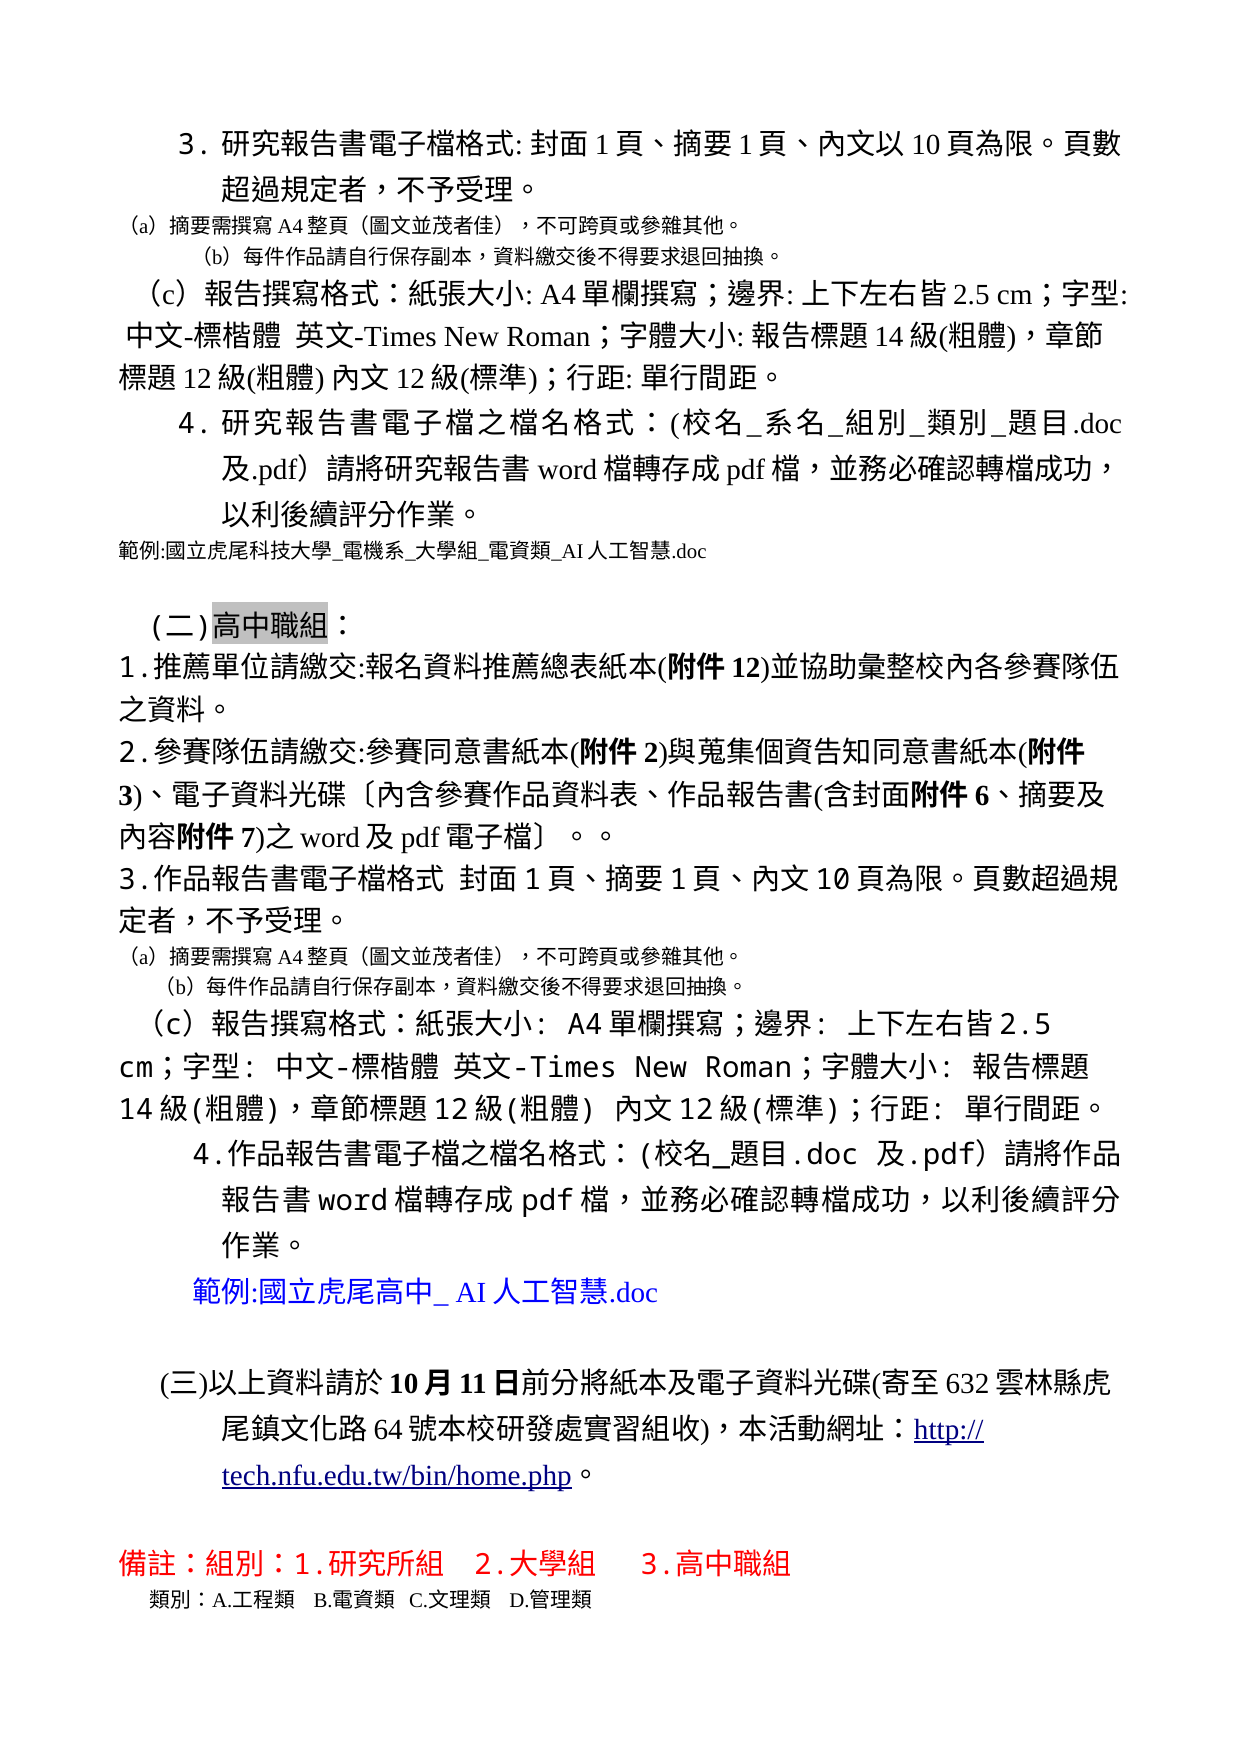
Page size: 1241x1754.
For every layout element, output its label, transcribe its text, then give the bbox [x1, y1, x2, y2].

text (三)以上資料請於10月11日前分將紙本及電子資料光碟(寄至632雲林縣虎尾鎮文化路64號本校研發處實習組收)，本活動網址：http://tech.nfu.edu.tw/bin/home.php。 [142, 1357, 1122, 1494]
text （c）報告撰寫格式：紙張大小: A4單欄撰寫；邊界: 上下左右皆2.5 cm；字型: 中文-標楷體 英文-Times New Roman；字體大小: 報告標題14級(粗體)，章節標題12級(粗體) 內文12級(標準)；行距: 單行間距。 [118, 1001, 1122, 1128]
text （b）每件作品請自行保存副本，資料繳交後不得要求退回抽換。 [118, 971, 1122, 1001]
text 3.作品報告書電子檔格式 封面1頁、摘要1頁、內文10頁為限。頁數超過規定者，不予受理。 [118, 856, 1122, 940]
text 4.作品報告書電子檔之檔名格式：(校名_題目.doc 及.pdf）請將作品報告書word檔轉存成pdf檔，並務必確認轉檔成功，以利後續評分作業。 [192, 1128, 1122, 1265]
text (二)高中職組： [148, 604, 1122, 644]
text 類別：A.工程類 B.電資類 C.文理類 D.管理類 [118, 1583, 1122, 1613]
text 備註：組別：1.研究所組 2.大學組 3.高中職組 [118, 1540, 1122, 1583]
text （b）每件作品請自行保存副本，資料繳交後不得要求退回抽換。 [118, 240, 1122, 270]
text （a）摘要需撰寫A4整頁（圖文並茂者佳），不可跨頁或參雜其他。 [118, 210, 1122, 240]
list 研究報告書電子檔格式: 封面1頁、摘要1頁、內文以10頁為限。頁數超過規定者，不予受理。 [177, 118, 1122, 210]
text 1.推薦單位請繳交:報名資料推薦總表紙本(附件12)並協助彙整校內各參賽隊伍之資料。 [118, 644, 1122, 729]
text 範例:國立虎尾科技大學_電機系_大學組_電資類_AI人工智慧.doc [118, 534, 1122, 565]
list 研究報告書電子檔之檔名格式：(校名_系名_組別_類別_題目.doc 及.pdf）請將研究報告書word檔轉存成pdf檔，並務必確認轉檔成功，以利後續評分作業。 [177, 397, 1122, 534]
text （c）報告撰寫格式：紙張大小: A4單欄撰寫；邊界: 上下左右皆2.5 cm；字型: 中文-標楷體 英文-Times New Roman；字體大小: 報告標題14級(粗體)，章節標題12級(粗體) 內文12級(標準)；行距: 單行間距。 [118, 270, 1122, 397]
text 2.參賽隊伍請繳交:參賽同意書紙本(附件2)與蒐集個資告知同意書紙本(附件3)、電子資料光碟〔內含參賽作品資料表、作品報告書(含封面附件6、摘要及內容附件7)之word及pdf電子檔〕。。 [118, 729, 1122, 856]
text （a）摘要需撰寫A4整頁（圖文並茂者佳），不可跨頁或參雜其他。 [118, 940, 1122, 971]
text 範例:國立虎尾高中_ AI人工智慧.doc [192, 1265, 1122, 1311]
